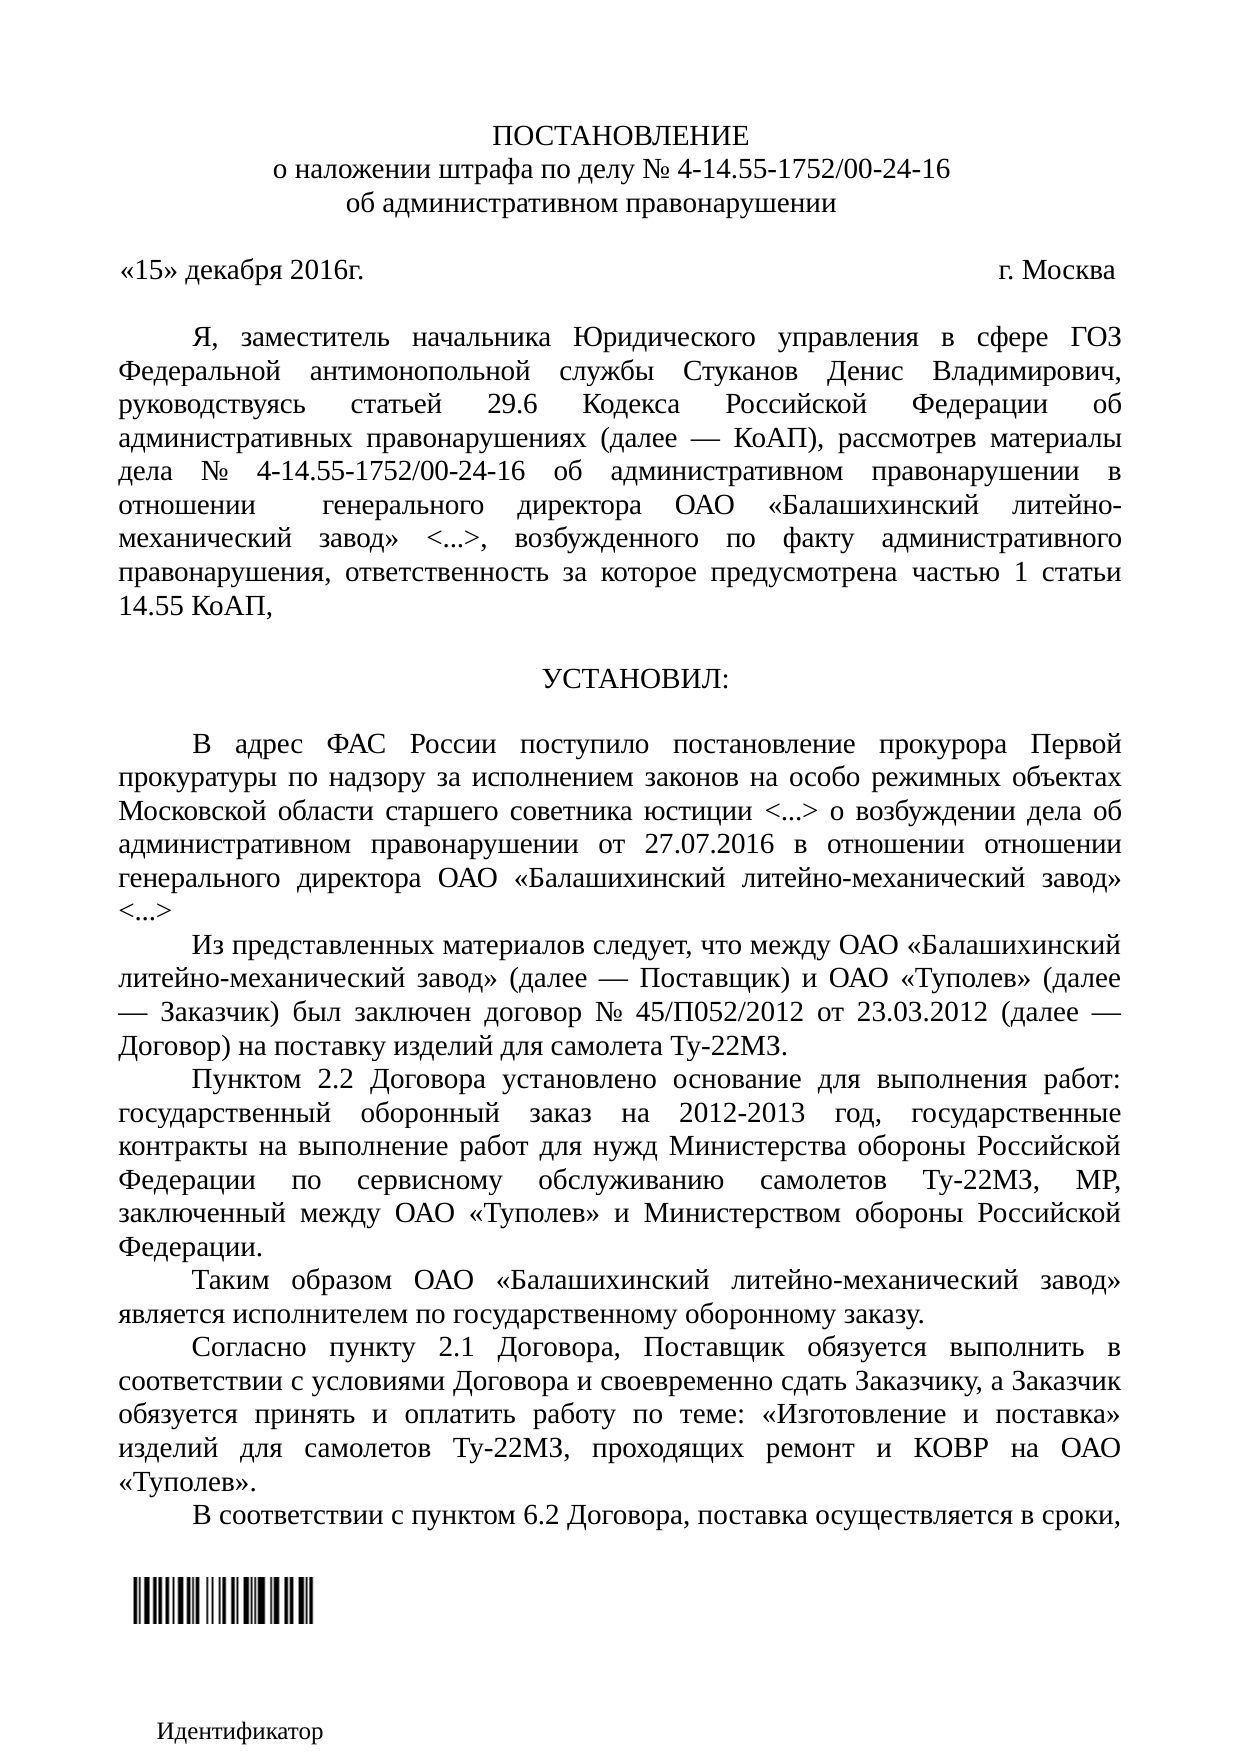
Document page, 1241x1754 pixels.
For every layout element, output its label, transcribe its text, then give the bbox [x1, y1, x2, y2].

text УСТАНОВИЛ: [118, 661, 1122, 694]
picture [118, 1577, 331, 1624]
text ПОСТАНОВЛЕНИЕ [119, 118, 1122, 152]
text об административном правонарушении [119, 185, 1122, 219]
text Пунктом 2.2 Договора установлено основание для выполнения работ: государственный оборонный заказ на 2012-2013 год, государственные контракты на выполнение работ для нужд Министерства обороны Российской Федерации по сервисному обслуживанию самолетов Ту-22МЗ, МР, заключенный между ОАО «Туполев» и Министерством обороны Российской Федерации. [118, 1061, 1122, 1262]
text В соответствии с пунктом 6.2 Договора, поставка осуществляется в сроки, [118, 1497, 1122, 1531]
text «15» декабря 2016г. г. Москва [119, 252, 1122, 286]
text Из представленных материалов следует, что между ОАО «Балашихинский литейно-механический завод» (далее — Поставщик) и ОАО «Туполев» (далее — Заказчик) был заключен договор № 45/П052/2012 от 23.03.2012 (далее — Договор) на поставку изделий для самолета Ту-22МЗ. [118, 927, 1122, 1061]
text Таким образом ОАО «Балашихинский литейно-механический завод» является исполнителем по государственному оборонному заказу. [118, 1262, 1122, 1329]
text Согласно пункту 2.1 Договора, Поставщик обязуется выполнить в соответствии с условиями Договора и своевременно сдать Заказчику, а Заказчик обязуется принять и оплатить работу по теме: «Изготовление и поставка» изделий для самолетов Ту-22МЗ, проходящих ремонт и КОВР на ОАО «Туполев». [118, 1329, 1122, 1497]
text о наложении штрафа по делу № 4-14.55-1752/00-24-16 [119, 152, 1122, 185]
text В адрес ФАС России поступило постановление прокурора Первой прокуратуры по надзору за исполнением законов на особо режимных объектах Московской области старшего советника юстиции <...> о возбуждении дела об административном правонарушении от 27.07.2016 в отношении отношении генерального директора ОАО «Балашихинский литейно-механический завод» <...> [118, 726, 1122, 927]
text Я, заместитель начальника Юридического управления в сфере ГОЗ Федеральной антимонопольной службы Стуканов Денис Владимирович, руководствуясь статьей 29.6 Кодекса Российской Федерации об административных правонарушениях (далее — КоАП), рассмотрев материалы дела № 4-14.55-1752/00-24-16 об административном правонарушении в отношении генерального директора ОАО «Балашихинский литейно-механический завод» <...>, возбужденного по факту административного правонарушения, ответственность за которое предусмотрена частью 1 статьи 14.55 КоАП, [118, 319, 1122, 621]
